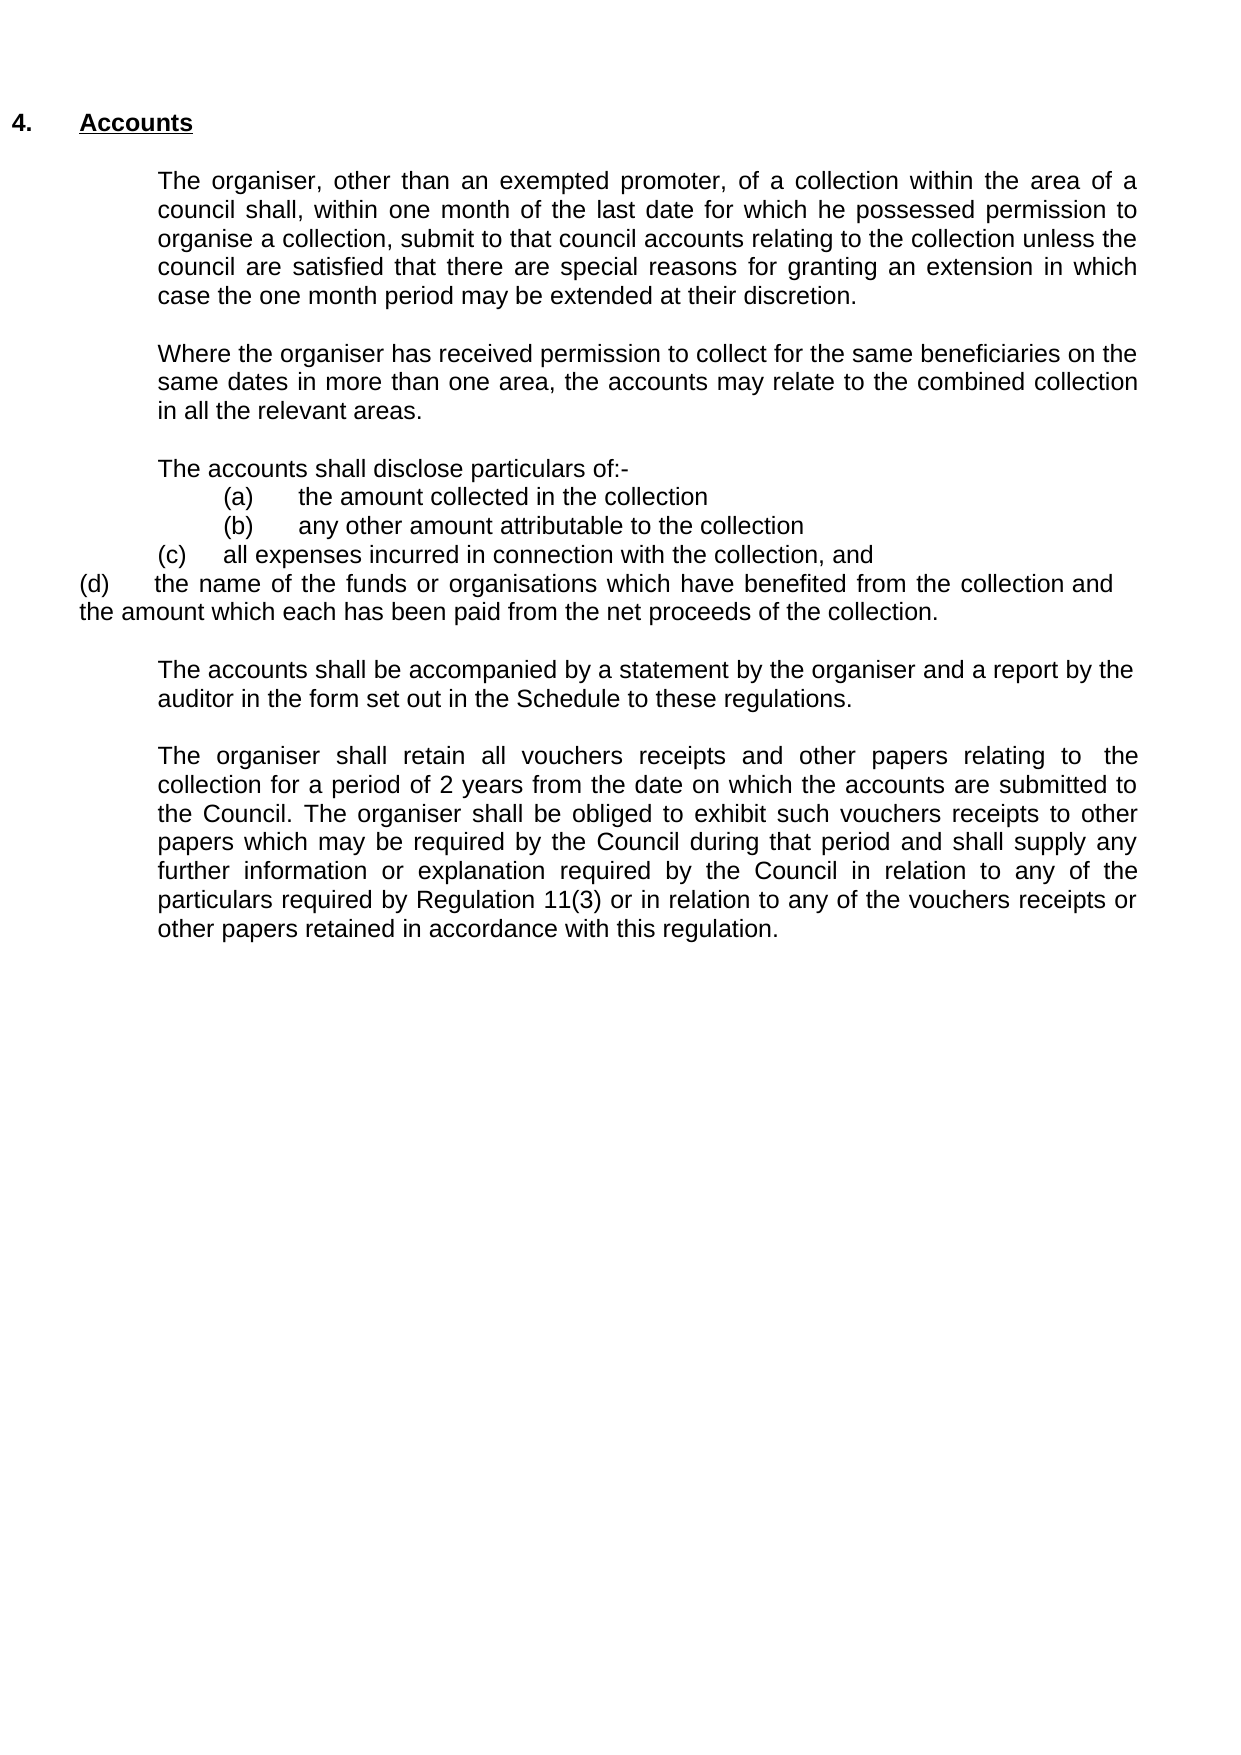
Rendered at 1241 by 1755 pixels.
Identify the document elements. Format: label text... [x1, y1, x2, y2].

text The accounts shall be accompanied by a statement by the organiser and a report by the auditor in the form set out in the Schedule to these regulations. [157, 655, 1163, 712]
list the name of the funds or organisations which have benefited from the collection and the amount which each has been paid from the net proceeds of the collection. [79, 569, 1139, 626]
text The organiser shall retain all vouchers receipts and other papers relating to the collection for a period of 2 years from the date on which the accounts are submitted to the Council. The organiser shall be obliged to exhibit such vouchers receipts to other papers which may be required by the Council during that period and shall supply any further information or explanation required by the Council in relation to any of the particulars required by Regulation 11(3) or in relation to any of the vouchers receipts or other papers retained in accordance with this regulation. [157, 741, 1139, 942]
subtitle Accounts [12, 108, 1163, 137]
list the amount collected in the collection [223, 482, 1163, 511]
text The organiser, other than an exempted promoter, of a collection within the area of a council shall, within one month of the last date for which he possessed permission to organise a collection, submit to that council accounts relating to the collection unless the council are satisfied that there are special reasons for granting an extension in which case the one month period may be extended at their discretion. [157, 166, 1139, 310]
list all expenses incurred in connection with the collection, and [157, 540, 1163, 569]
text The accounts shall disclose particulars of:- [157, 454, 1163, 482]
text Where the organiser has received permission to collect for the same beneficiaries on the same dates in more than one area, the accounts may relate to the combined collection in all the relevant areas. [157, 339, 1139, 425]
list any other amount attributable to the collection [223, 511, 1163, 540]
